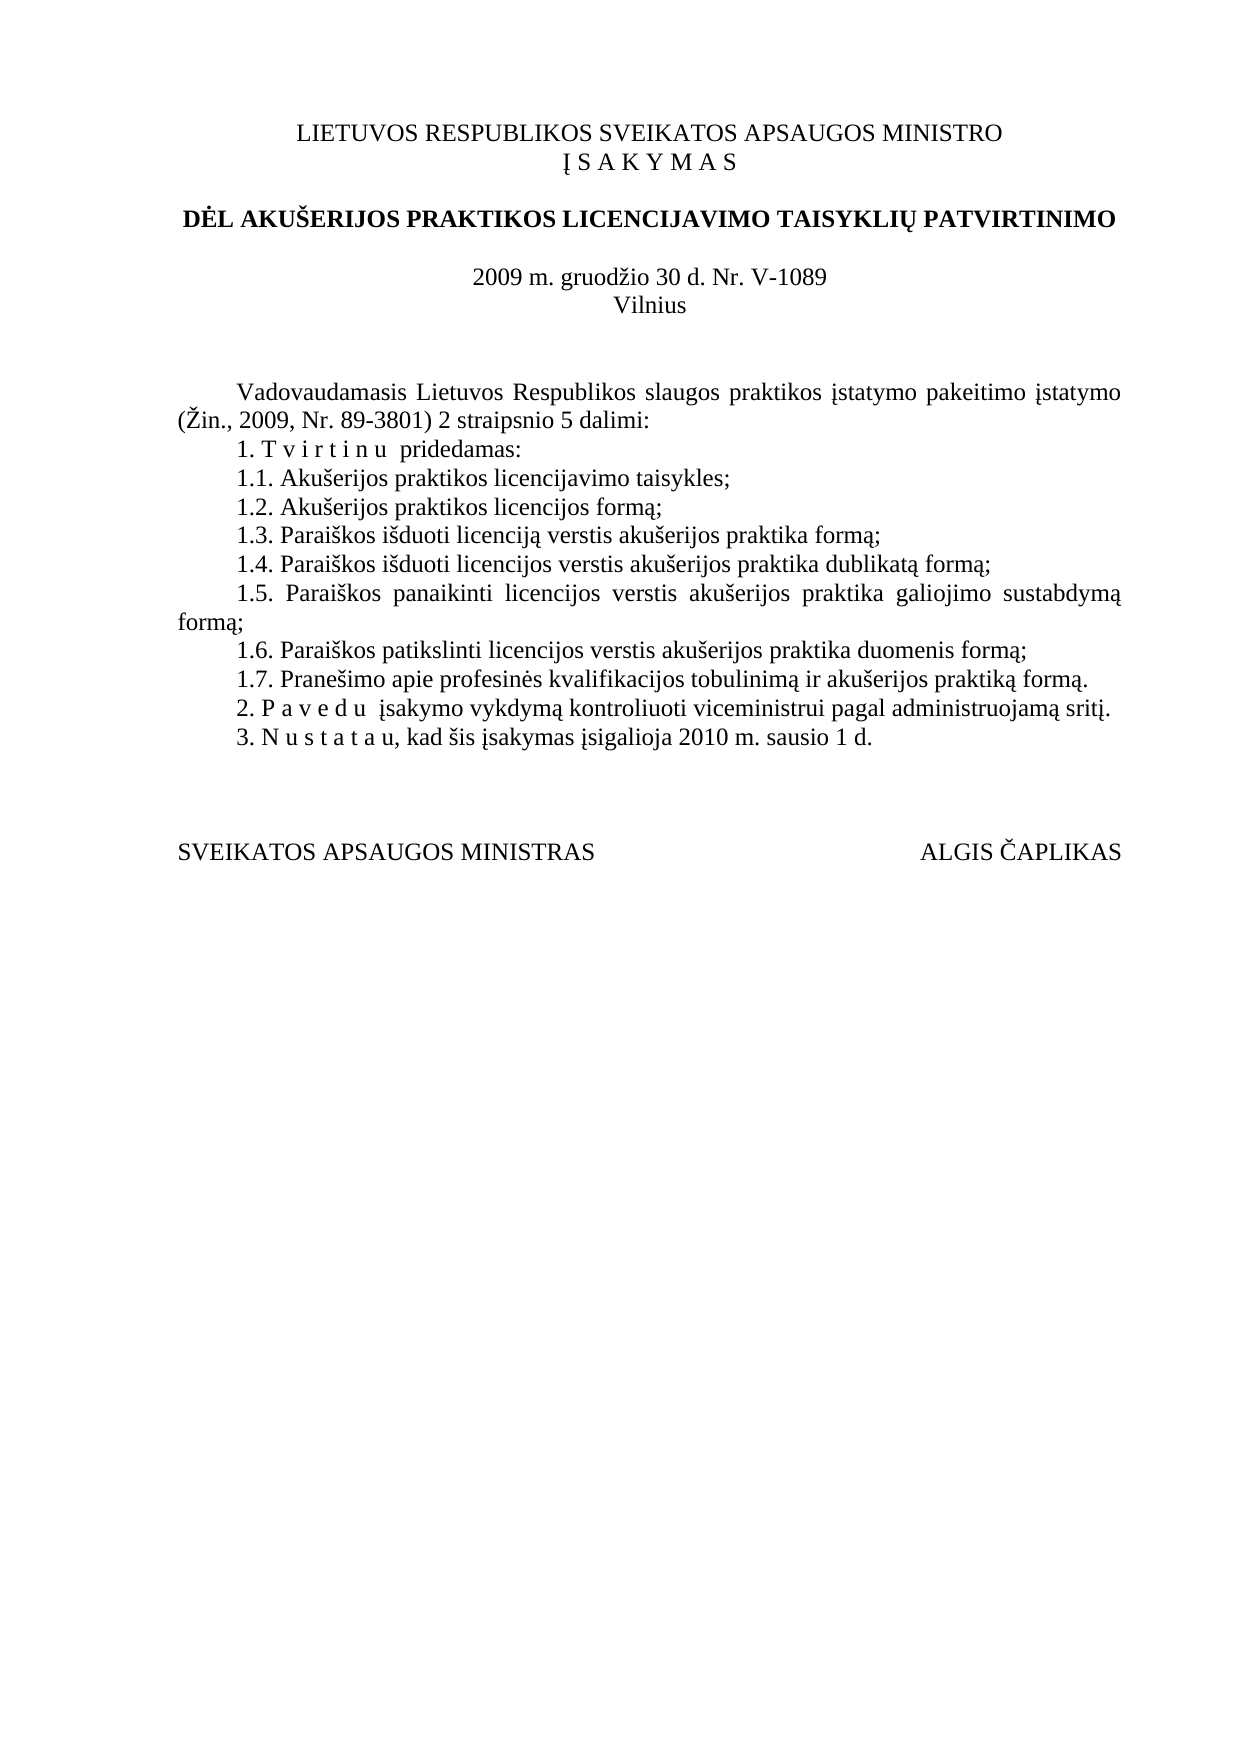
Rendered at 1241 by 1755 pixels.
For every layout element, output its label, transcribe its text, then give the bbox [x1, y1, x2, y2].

text 1.2. Akušerijos praktikos licencijos formą; [177, 492, 1122, 521]
text 1.7. Pranešimo apie profesinės kvalifikacijos tobulinimą ir akušerijos praktiką formą. [177, 664, 1122, 693]
text SVEIKATOS APSAUGOS MINISTRAS ALGIS ČAPLIKAS [177, 837, 1122, 866]
text 1.5. Paraiškos panaikinti licencijos verstis akušerijos praktika galiojimo sustabdymą formą; [177, 578, 1122, 636]
text Vadovaudamasis Lietuvos Respublikos slaugos praktikos įstatymo pakeitimo įstatymo (Žin., 2009, Nr. 89-3801) 2 straipsnio 5 dalimi: [177, 377, 1122, 434]
text 1.4. Paraiškos išduoti licencijos verstis akušerijos praktika dublikatą formą; [177, 549, 1122, 578]
text DĖL AKUŠERIJOS PRAKTIKOS LICENCIJAVIMO TAISYKLIŲ PATVIRTINIMO [177, 204, 1122, 233]
text 2009 m. gruodžio 30 d. Nr. V-1089 [177, 262, 1122, 291]
text ĮSAKYMAS [177, 147, 1122, 176]
text 1.6. Paraiškos patikslinti licencijos verstis akušerijos praktika duomenis formą; [177, 636, 1122, 664]
text LIETUVOS RESPUBLIKOS SVEIKATOS APSAUGOS MINISTRO [177, 118, 1122, 147]
text Vilnius [177, 291, 1122, 319]
text 1.1. Akušerijos praktikos licencijavimo taisykles; [177, 463, 1122, 492]
text 2. Pavedu įsakymo vykdymą kontroliuoti viceministrui pagal administruojamą sritį. [177, 693, 1122, 722]
text 3. Nustatau, kad šis įsakymas įsigalioja 2010 m. sausio 1 d. [177, 722, 1122, 751]
text 1.3. Paraiškos išduoti licenciją verstis akušerijos praktika formą; [177, 521, 1122, 549]
text 1. Tvirtinu pridedamas: [177, 434, 1122, 463]
